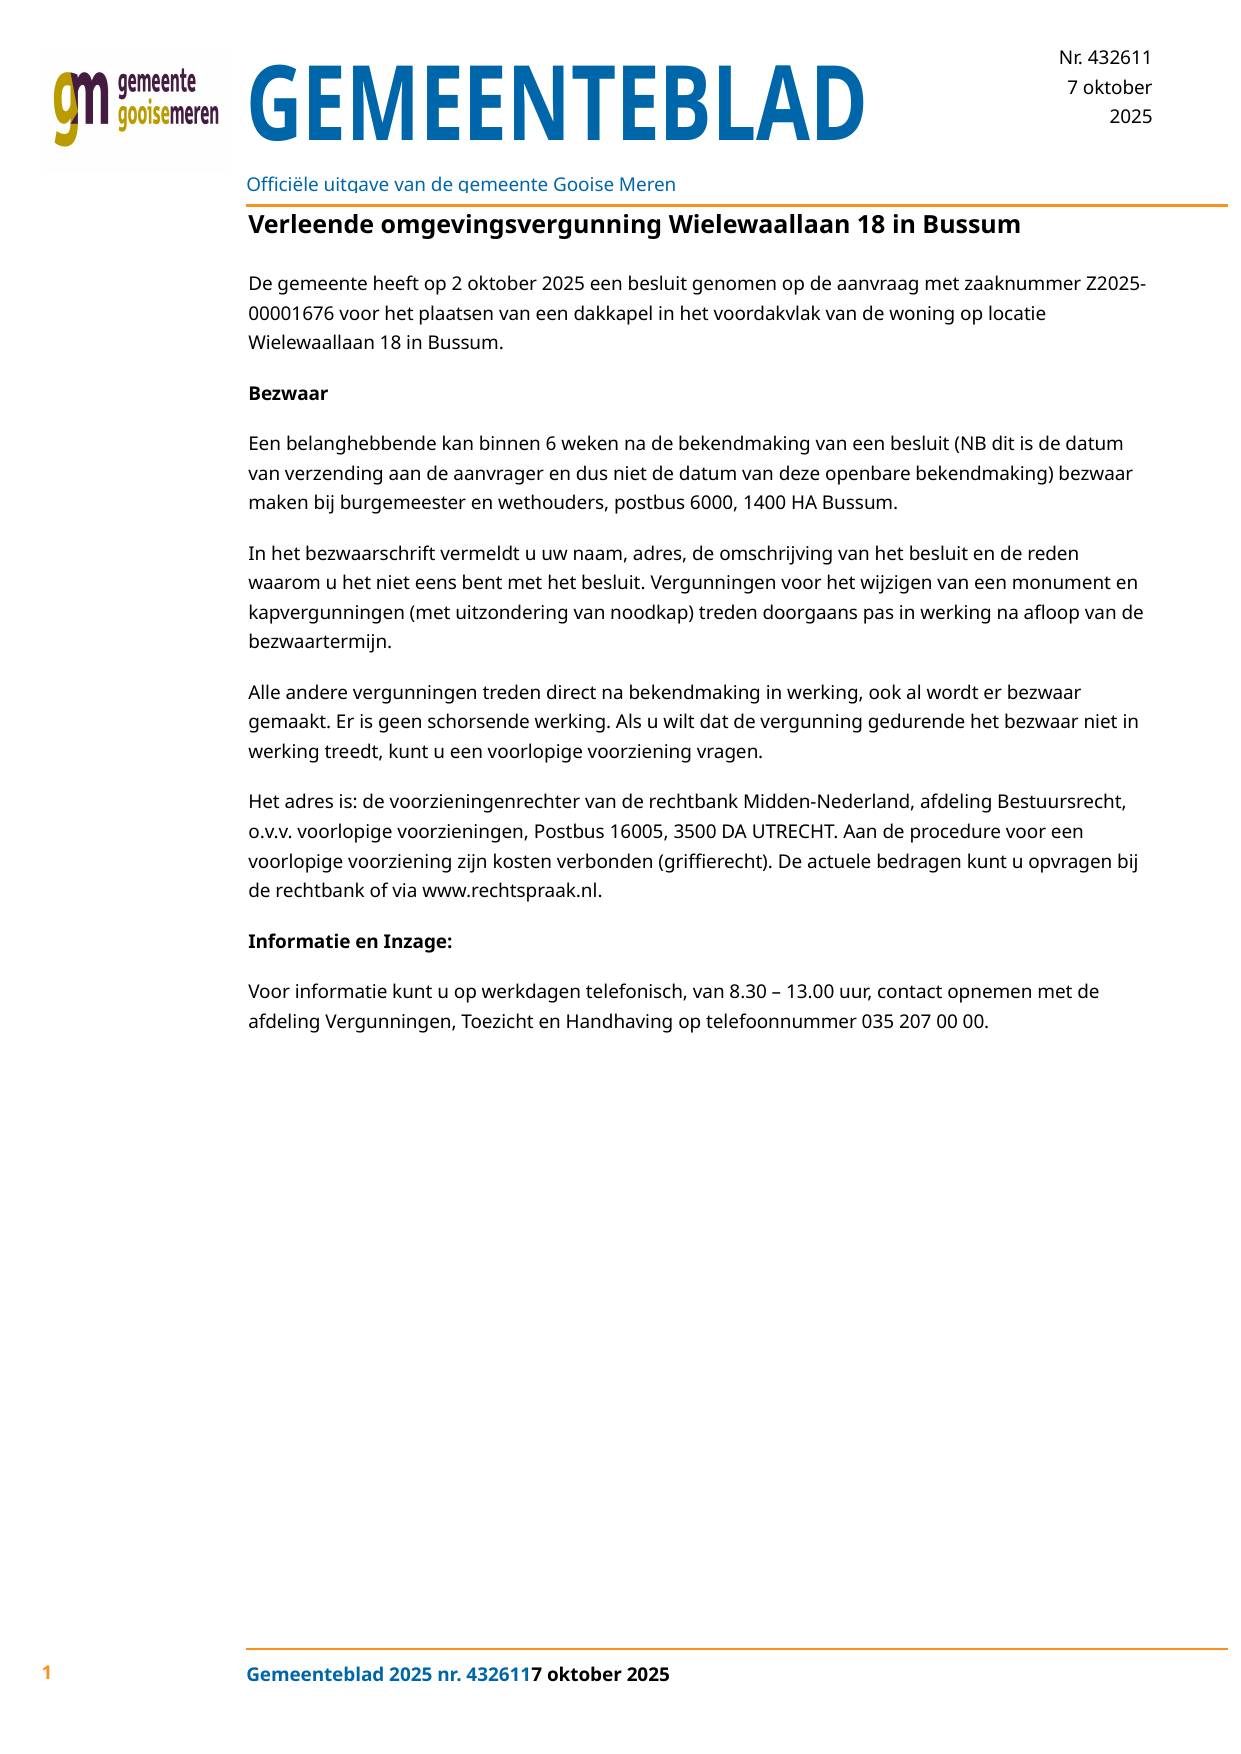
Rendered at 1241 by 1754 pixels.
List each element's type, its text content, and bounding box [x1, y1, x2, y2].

picture [41, 47, 231, 172]
text Het adres is: de voorzieningenrechter van de rechtbank Midden-Nederland, afdeling Bestuursrecht, o.v.v. voorlopige voorzieningen, Postbus 16005, 3500 DA UTRECHT. Aan de procedure voor een voorlopige voorziening zijn kosten verbonden (griffierecht). De actuele bedragen kunt u opvragen bij de rechtbank of via www.rechtspraak.nl. [248, 789, 1152, 903]
text Voor informatie kunt u op werkdagen telefonisch, van 8.30 – 13.00 uur, contact opnemen met de afdeling Vergunningen, Toezicht en Handhaving op telefoonnummer 035 207 00 00. [248, 978, 1152, 1033]
text Verleende omgevingsvergunning Wielewaallaan 18 in Bussum [248, 207, 1152, 241]
text In het bezwaarschrift vermeldt u uw naam, adres, de omschrijving van het besluit en de reden waarom u het niet eens bent met het besluit. Vergunningen voor het wijzigen van een monument en kapvergunningen (met uitzondering van noodkap) treden doorgaans pas in werking na afloop van de bezwaartermijn. [248, 540, 1152, 654]
text Bezwaar [248, 380, 1152, 406]
text Alle andere vergunningen treden direct na bekendmaking in werking, ook al wordt er bezwaar gemaakt. Er is geen schorsende werking. Als u wilt dat de vergunning gedurende het bezwaar niet in werking treedt, kunt u een voorlopige voorziening vragen. [248, 679, 1152, 764]
text Een belanghebbende kan binnen 6 weken na de bekendmaking van een besluit (NB dit is de datum van verzending aan de aanvrager en dus niet de datum van deze openbare bekendmaking) bezwaar maken bij burgemeester en wethouders, postbus 6000, 1400 HA Bussum. [248, 430, 1152, 515]
text De gemeente heeft op 2 oktober 2025 een besluit genomen op de aanvraag met zaaknummer Z2025-00001676 voor het plaatsen van een dakkapel in het voordakvlak van de woning op locatie Wielewaallaan 18 in Bussum. [248, 270, 1152, 355]
text Informatie en Inzage: [248, 928, 1152, 953]
